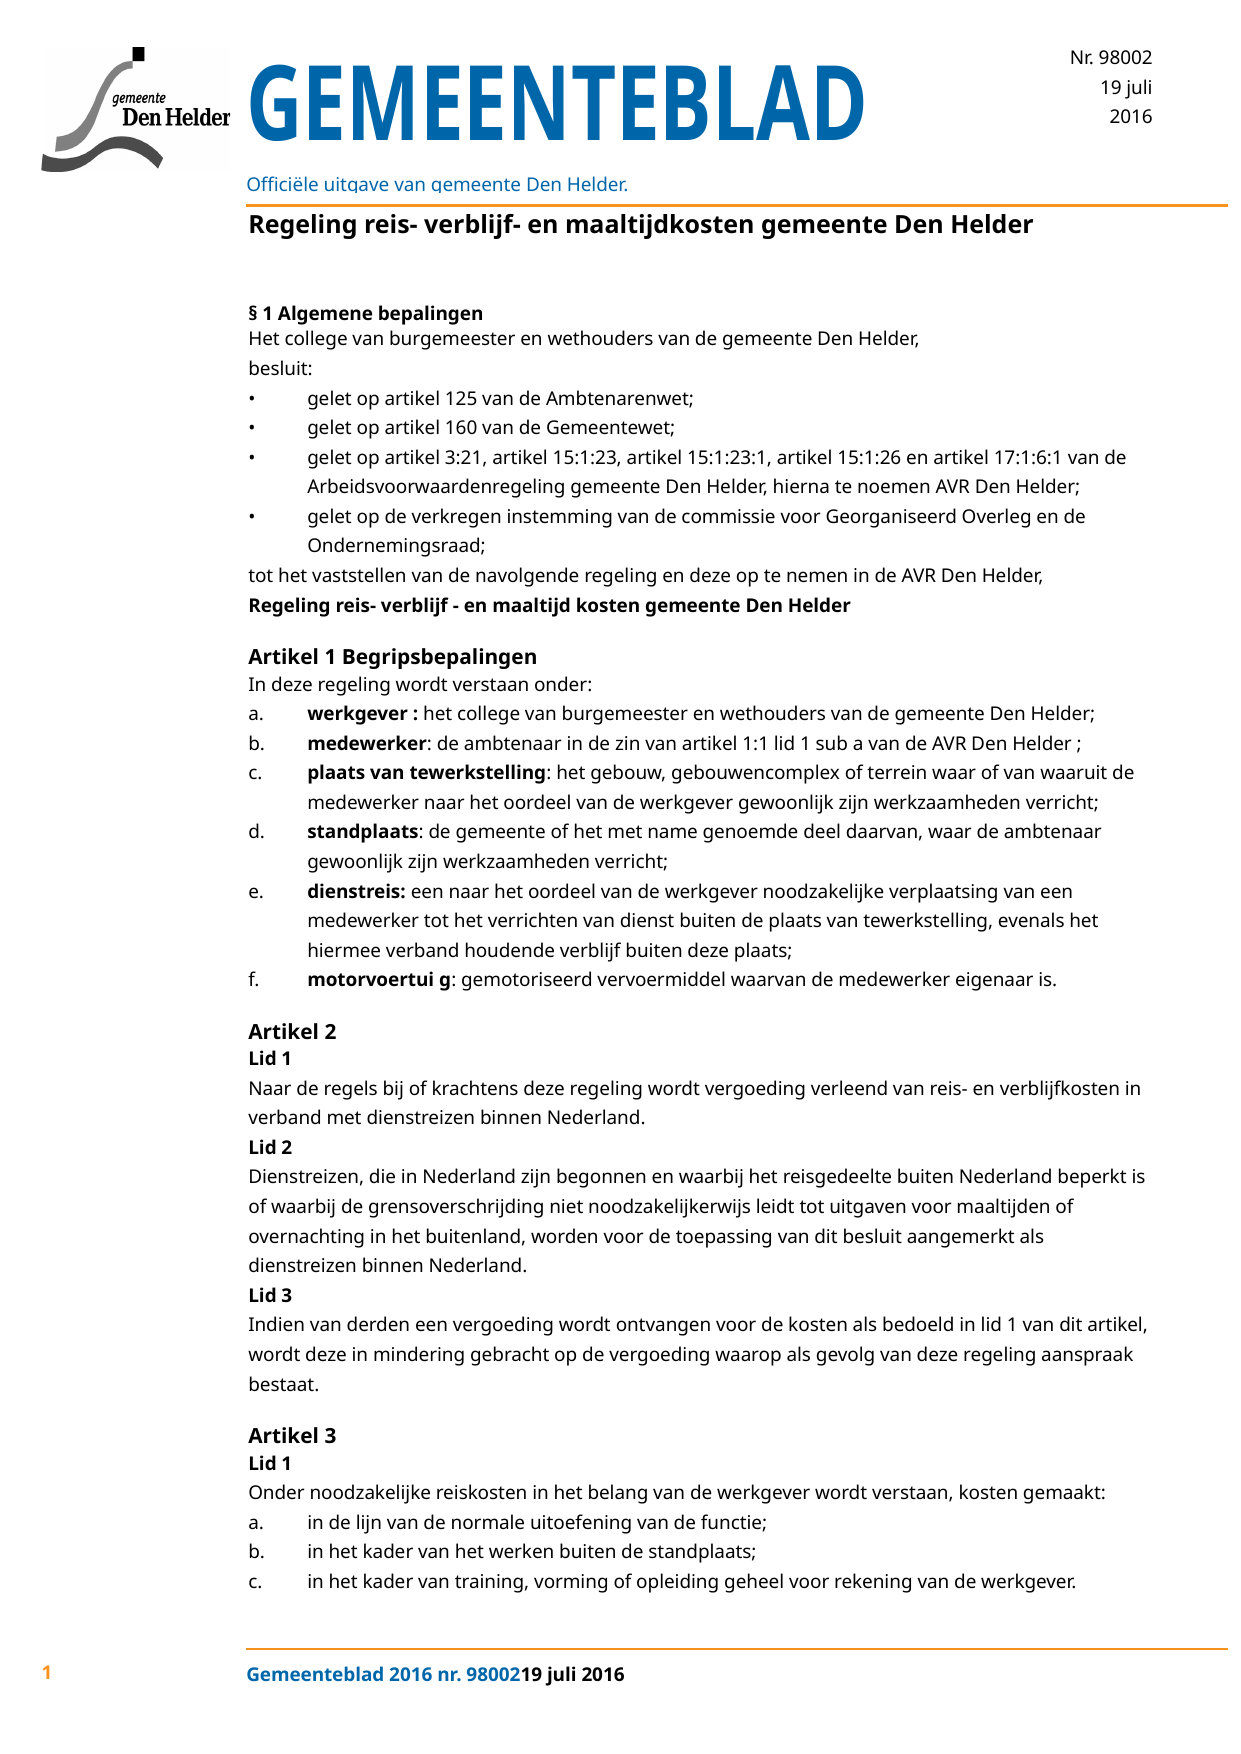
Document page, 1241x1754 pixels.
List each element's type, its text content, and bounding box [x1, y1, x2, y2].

list medewerker: de ambtenaar in de zin van artikel 1:1 lid 1 sub a van de AVR Den Helder ; [248, 730, 1152, 756]
text Indien van derden een vergoeding wordt ontvangen voor de kosten als bedoeld in lid 1 van dit artikel, wordt deze in mindering gebracht op de vergoeding waarop als gevolg van deze regeling aanspraak bestaat. [248, 1312, 1152, 1397]
text In deze regeling wordt verstaan onder: [248, 671, 1152, 696]
list gelet op artikel 3:21, artikel 15:1:23, artikel 15:1:23:1, artikel 15:1:26 en artikel 17:1:6:1 van de Arbeidsvoorwaardenregeling gemeente Den Helder, hierna te noemen AVR Den Helder; [248, 444, 1152, 499]
text Naar de regels bij of krachtens deze regeling wordt vergoeding verleend van reis- en verblijfkosten in verband met dienstreizen binnen Nederland. [248, 1075, 1152, 1130]
text Lid 1 [248, 1450, 1152, 1475]
list in de lijn van de normale uitoefening van de functie; [248, 1509, 1152, 1534]
list in het kader van training, vorming of opleiding geheel voor rekening van de werkgever. [248, 1568, 1152, 1594]
list werkgever : het college van burgemeester en wethouders van de gemeente Den Helder; [248, 700, 1152, 726]
text Artikel 2 [248, 1017, 1152, 1045]
list gelet op artikel 125 van de Ambtenarenwet; [248, 385, 1152, 411]
text Lid 3 [248, 1282, 1152, 1308]
text tot het vaststellen van de navolgende regeling en deze op te nemen in de AVR Den Helder, [248, 562, 1152, 588]
list gelet op artikel 160 van de Gemeentewet; [248, 414, 1152, 440]
list standplaats: de gemeente of het met name genoemde deel daarvan, waar de ambtenaar gewoonlijk zijn werkzaamheden verricht; [248, 819, 1152, 874]
text besluit: [248, 355, 1152, 381]
text Artikel 3 [248, 1421, 1152, 1450]
text Lid 1 [248, 1045, 1152, 1071]
text Dienstreizen, die in Nederland zijn begonnen en waarbij het reisgedeelte buiten Nederland beperkt is of waarbij de grensoverschrijding niet noodzakelijkerwijs leidt tot uitgaven voor maaltijden of overnachting in het buitenland, worden voor de toepassing van dit besluit aangemerkt als dienstreizen binnen Nederland. [248, 1164, 1152, 1278]
text Lid 2 [248, 1134, 1152, 1160]
list in het kader van het werken buiten de standplaats; [248, 1538, 1152, 1564]
list motorvoertui g: gemotoriseerd vervoermiddel waarvan de medewerker eigenaar is. [248, 967, 1152, 992]
picture [41, 47, 231, 172]
text Het college van burgemeester en wethouders van de gemeente Den Helder, [248, 326, 1152, 351]
text Onder noodzakelijke reiskosten in het belang van de werkgever wordt verstaan, kosten gemaakt: [248, 1479, 1152, 1505]
text Regeling reis- verblijf- en maaltijdkosten gemeente Den Helder [248, 207, 1152, 241]
text Regeling reis- verblijf - en maaltijd kosten gemeente Den Helder [248, 592, 1152, 618]
list plaats van tewerkstelling: het gebouw, gebouwencomplex of terrein waar of van waaruit de medewerker naar het oordeel van de werkgever gewoonlijk zijn werkzaamheden verricht; [248, 759, 1152, 815]
text Artikel 1 Begripsbepalingen [248, 642, 1152, 671]
list dienstreis: een naar het oordeel van de werkgever noodzakelijke verplaatsing van een medewerker tot het verrichten van dienst buiten de plaats van tewerkstelling, evenals het hiermee verband houdende verblijf buiten deze plaats; [248, 878, 1152, 963]
list gelet op de verkregen instemming van de commissie voor Georganiseerd Overleg en de Ondernemingsraad; [248, 503, 1152, 558]
text § 1 Algemene bepalingen [248, 300, 1152, 326]
